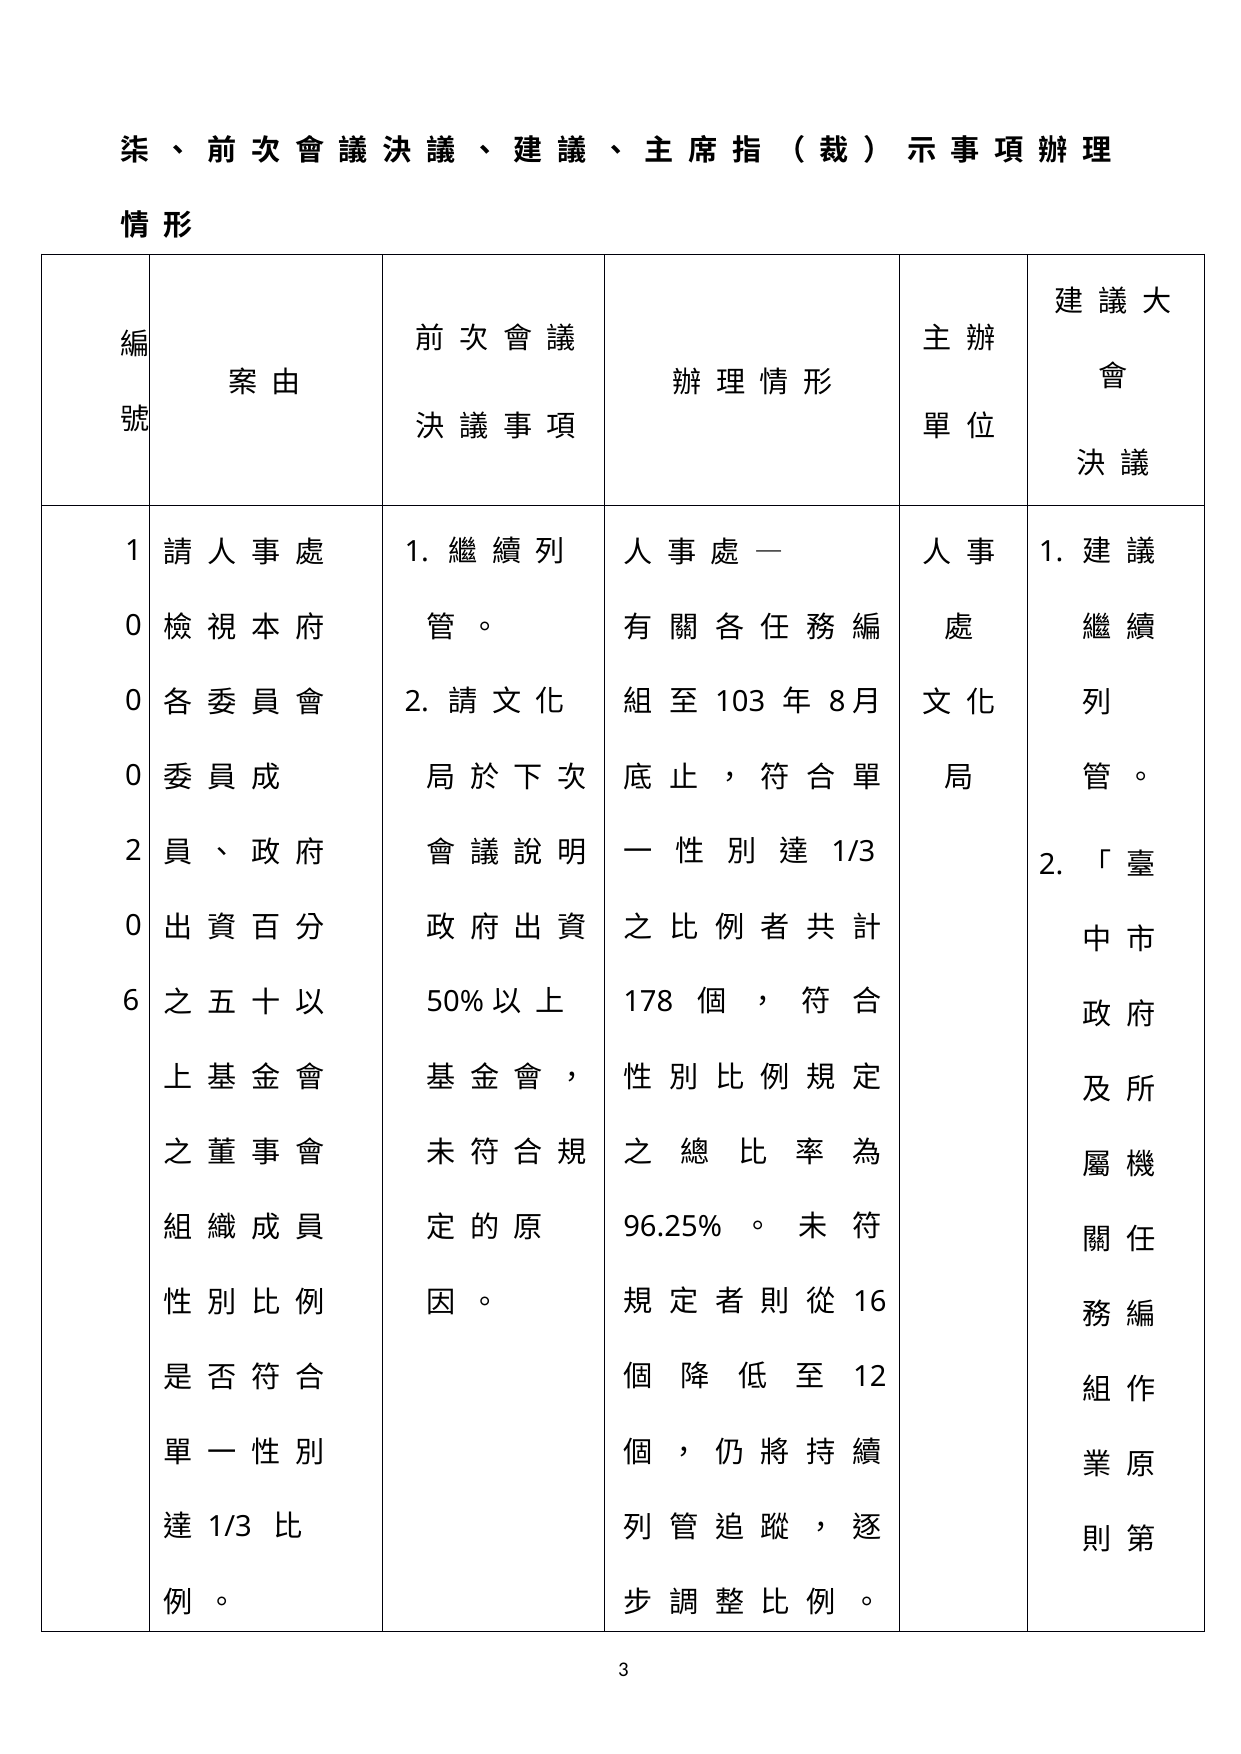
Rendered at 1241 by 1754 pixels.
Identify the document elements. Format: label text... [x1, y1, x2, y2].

table_cell 建議繼續列管。 「臺中市政府及所屬機關任務編組作業原則第 [1028, 506, 1204, 1631]
table_cell 1000206 [42, 506, 149, 1631]
table_cell 人事處— 有關各任務編組至103年8月底止，符合單一性別達1/3之比例者共計178個，符合性別比例規定之總比率為96.25%。未符規定者則從16個降低至12個，仍將持續列管追蹤，逐步調整比例。 [605, 506, 899, 1631]
table_header 主辦 單位 [900, 255, 1027, 504]
table_header 案由 [150, 255, 382, 504]
table_cell 請人事處檢視本府各委員會委員成員、政府出資百分之五十以上基金會之董事會組織成員性別比例是否符合單一性別達1/3比例。 [150, 506, 382, 1631]
table_cell 人事處 文化局 [900, 506, 1027, 1631]
text 柒、前次會議決議、建議、主席指（裁）示事項辦理情形 [120, 103, 1126, 253]
table_header 編號 [42, 255, 149, 504]
table_cell 繼續列管。 請文化局於下次會議說明政府出資50%以上基金會，未符合規定的原因。 [383, 506, 604, 1631]
table_header 建議大會 決議 [1028, 255, 1204, 504]
table_header 辦理情形 [605, 255, 899, 504]
table_header 前次會議 決議事項 [383, 255, 604, 504]
